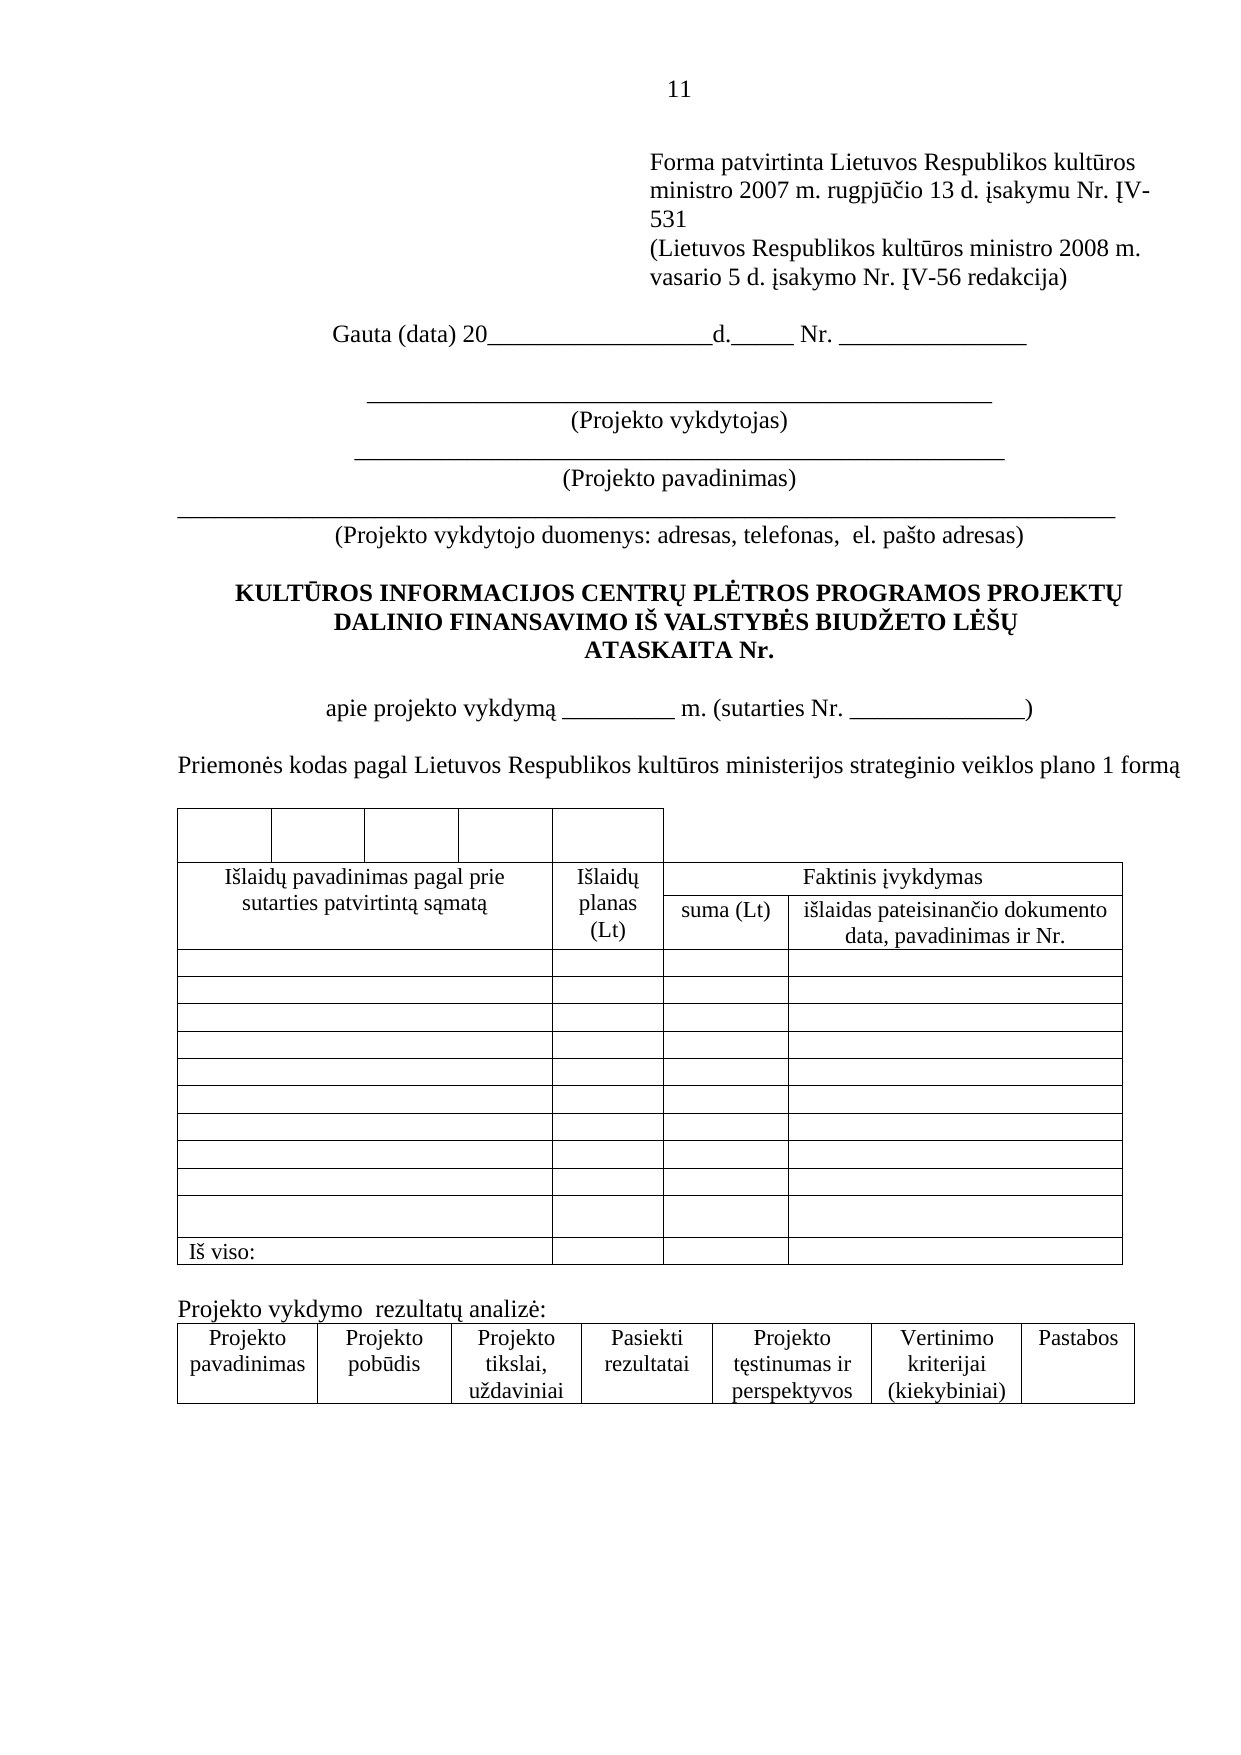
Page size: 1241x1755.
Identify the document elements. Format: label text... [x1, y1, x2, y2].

table_header [365, 809, 458, 862]
table_cell [553, 1196, 663, 1237]
table_cell Išlaidų pavadinimas pagal prie sutarties patvirtintą sąmatą [178, 863, 552, 948]
table_cell [664, 1086, 788, 1113]
table_cell [178, 1032, 552, 1058]
table_cell išlaidas pateisinančio dokumento data, pavadinimas ir Nr. [789, 896, 1122, 948]
table_cell [664, 1059, 788, 1085]
table_cell [789, 1238, 1122, 1264]
table_cell [553, 1238, 663, 1264]
table_cell [178, 1004, 552, 1031]
text apie projekto vykdymą _________ m. (sutarties Nr. ______________) [177, 693, 1181, 722]
table_cell [789, 950, 1122, 976]
table_header Projekto tęstinumas ir perspektyvos [713, 1324, 871, 1403]
table_cell [553, 1086, 663, 1113]
table_cell [789, 1059, 1122, 1085]
table_cell [789, 1032, 1122, 1058]
table_cell [553, 1169, 663, 1195]
table_cell [664, 1141, 788, 1168]
table_cell [178, 1114, 552, 1140]
table_cell [178, 1086, 552, 1113]
table_cell [789, 1196, 1122, 1237]
table_cell [664, 1114, 788, 1140]
table_header [459, 809, 552, 862]
table_cell [553, 977, 663, 1003]
table_cell [789, 1004, 1122, 1031]
table_cell [553, 950, 663, 976]
table_header Pasiekti rezultatai [582, 1324, 712, 1403]
table_cell [178, 1196, 552, 1237]
text Priemonės kodas pagal Lietuvos Respublikos kultūros ministerijos strateginio veiklos plano 1 formą [177, 751, 1181, 779]
text (Projekto vykdytojas) [177, 406, 1181, 434]
table_header Projekto tikslai, uždaviniai [452, 1324, 581, 1403]
table_cell [789, 1086, 1122, 1113]
table_cell [178, 1169, 552, 1195]
table_cell [789, 1141, 1122, 1168]
table_cell [553, 1004, 663, 1031]
table_cell [178, 950, 552, 976]
text __________________________________________________ [177, 377, 1181, 406]
table_cell suma (Lt) [664, 896, 788, 948]
table_header [272, 809, 364, 862]
table_header [178, 809, 271, 862]
table_cell [178, 1141, 552, 1168]
text _ [177, 492, 1181, 521]
table_cell [664, 1004, 788, 1031]
text Gauta (data) 20__________________d._____ Nr. _______________ [177, 319, 1181, 348]
table_header [789, 808, 1122, 862]
table_cell [553, 1141, 663, 1168]
table_header Projekto pobūdis [318, 1324, 451, 1403]
text (Lietuvos Respublikos kultūros ministro 2008 m. vasario 5 d. įsakymo Nr. ĮV-56 redakcija) [649, 233, 1181, 291]
table_cell Išlaidų planas (Lt) [553, 863, 663, 948]
table_cell [789, 1169, 1122, 1195]
table_cell [664, 1196, 788, 1237]
text Forma patvirtinta Lietuvos Respublikos kultūros ministro 2007 m. rugpjūčio 13 d. įsakymu Nr. ĮV-531 [649, 147, 1181, 233]
table_header Pastabos [1022, 1324, 1134, 1403]
text Projekto vykdymo rezultatų analizė: [177, 1294, 1181, 1323]
table_cell [553, 1059, 663, 1085]
table_cell [178, 977, 552, 1003]
text ____________________________________________________ [177, 434, 1181, 463]
table_cell [664, 1032, 788, 1058]
table_cell Iš viso: [178, 1238, 552, 1264]
table_cell [789, 977, 1122, 1003]
table_header [664, 808, 788, 862]
table_cell [553, 1032, 663, 1058]
table_header Projekto pavadinimas [178, 1324, 317, 1403]
table_cell [553, 1114, 663, 1140]
text (Projekto vykdytojo duomenys: adresas, telefonas, el. pašto adresas) [177, 521, 1181, 549]
table_cell [664, 950, 788, 976]
table_cell [664, 1238, 788, 1264]
table_cell [664, 977, 788, 1003]
table_header [553, 809, 663, 862]
table_cell [789, 1114, 1122, 1140]
table_cell [664, 1169, 788, 1195]
text (Projekto pavadinimas) [177, 463, 1181, 492]
table_header Vertinimo kriterijai (kiekybiniai) [872, 1324, 1021, 1403]
table_cell Faktinis įvykdymas [664, 863, 1122, 895]
text KULTŪROS INFORMACIJOS CENTRŲ PLĖTROS PROGRAMOS PROJEKTŲ DALINIO FINANSAVIMO IŠ VALSTYBĖS BIUDŽETO LĖŠŲ ATASKAITA Nr. [177, 578, 1181, 664]
table_cell [178, 1059, 552, 1085]
